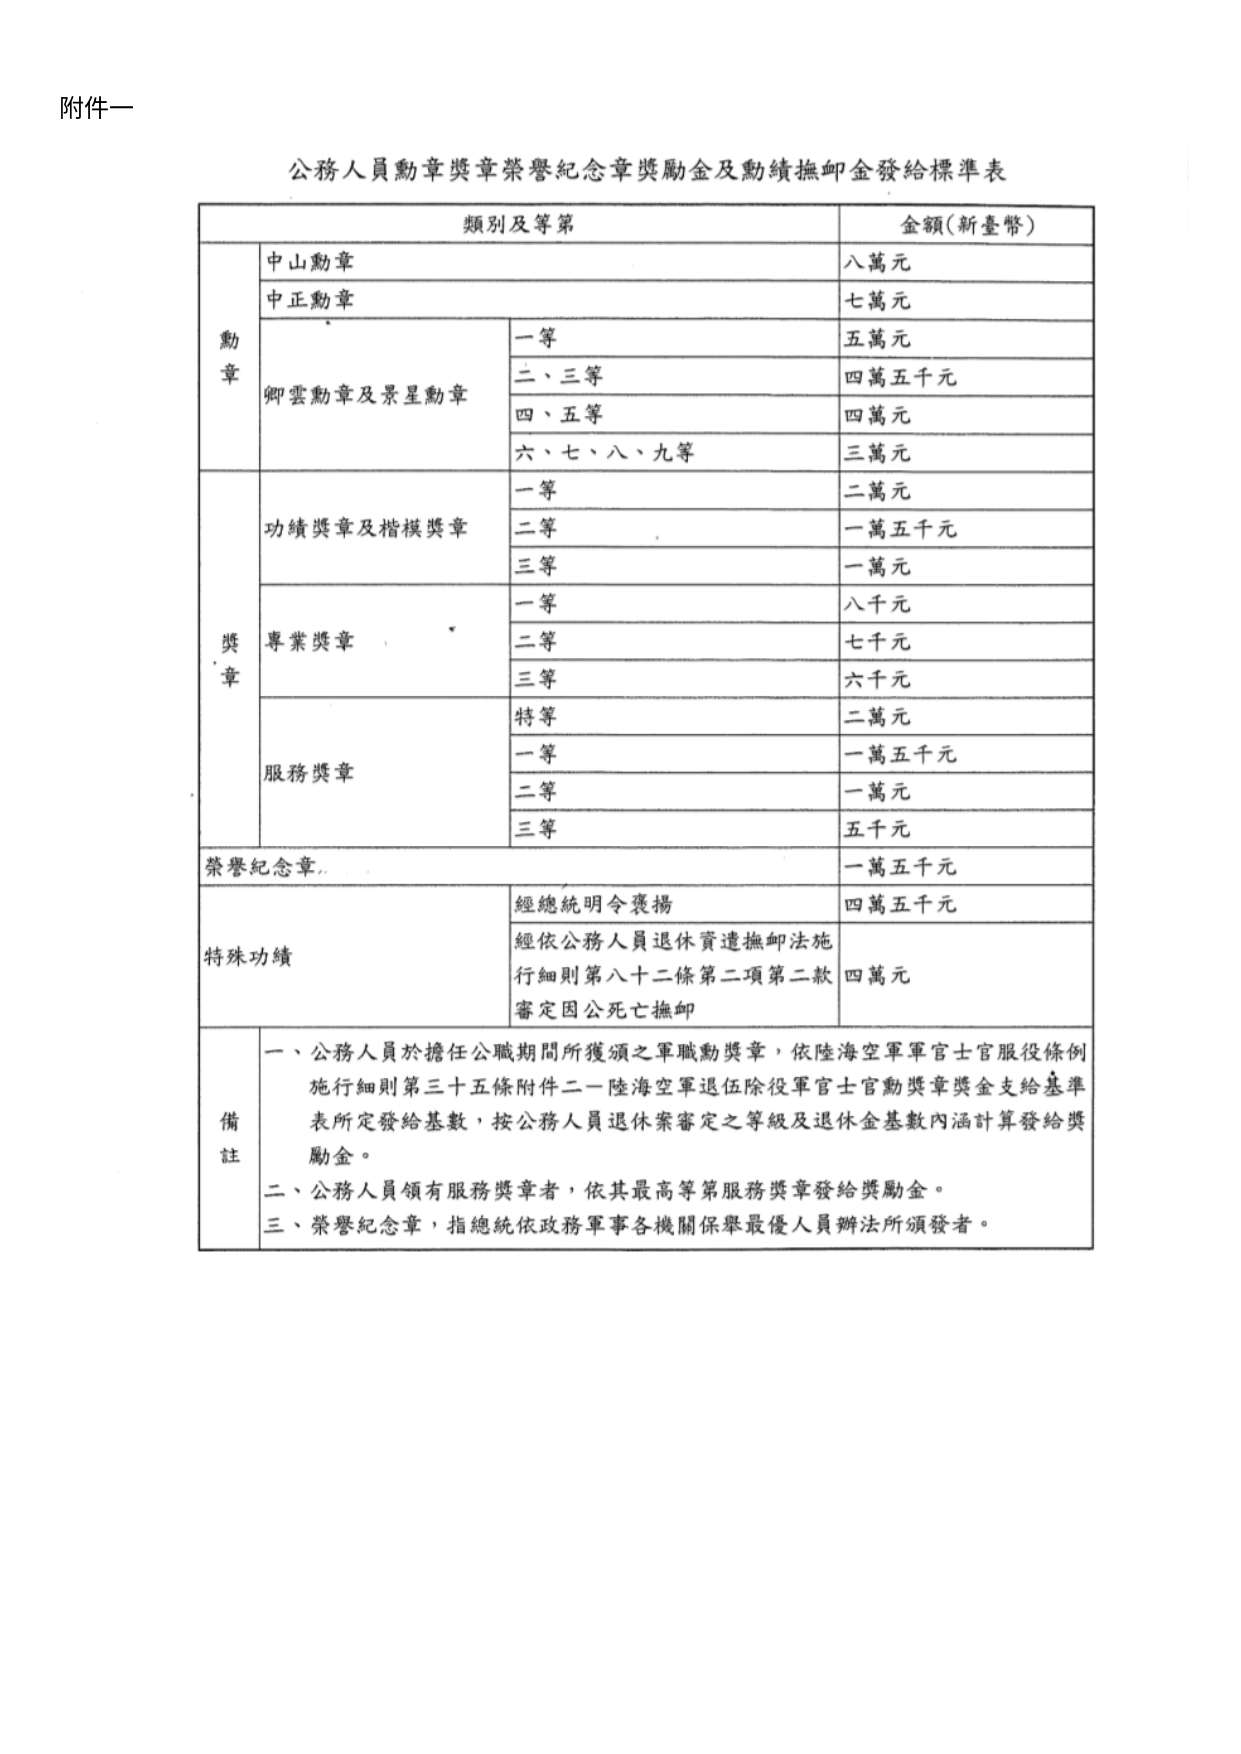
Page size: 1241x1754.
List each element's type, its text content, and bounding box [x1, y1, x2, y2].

text 附件一 [59, 64, 1181, 127]
